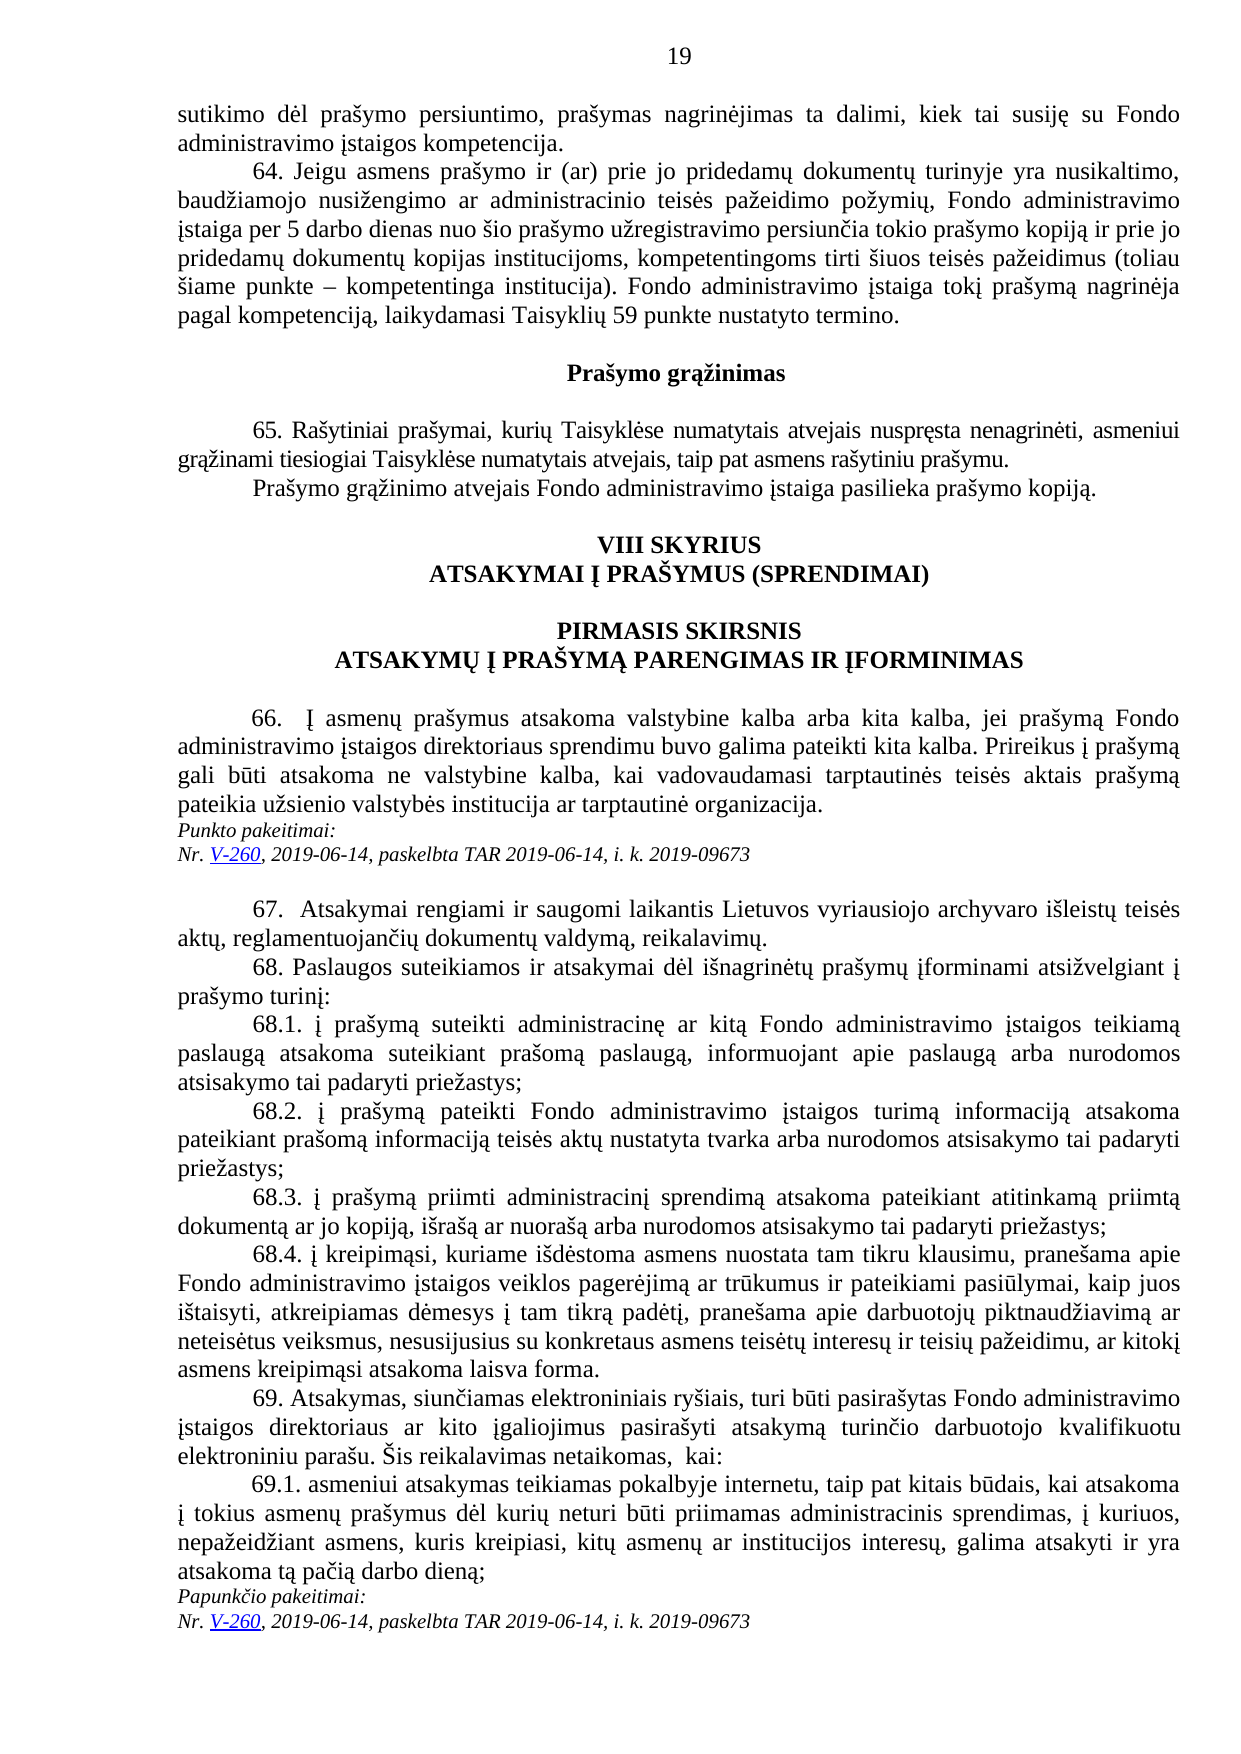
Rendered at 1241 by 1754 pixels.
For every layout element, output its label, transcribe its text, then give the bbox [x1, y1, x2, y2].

text Punkto pakeitimai: [177, 818, 1181, 842]
text ATSAKYMAI Į PRAŠYMUS (SPRENDIMAI) [177, 559, 1181, 588]
text 64. Jeigu asmens prašymo ir (ar) prie jo pridedamų dokumentų turinyje yra nusikaltimo, baudžiamojo nusižengimo ar administracinio teisės pažeidimo požymių, Fondo administravimo įstaiga per 5 darbo dienas nuo šio prašymo užregistravimo persiunčia tokio prašymo kopiją ir prie jo pridedamų dokumentų kopijas institucijoms, kompetentingoms tirti šiuos teisės pažeidimus (toliau šiame punkte – kompetentinga institucija). Fondo administravimo įstaiga tokį prašymą nagrinėja pagal kompetenciją, laikydamasi Taisyklių 59 punkte nustatyto termino. [177, 156, 1181, 329]
text Nr. V-260, 2019-06-14, paskelbta TAR 2019-06-14, i. k. 2019-09673 [177, 1608, 1181, 1633]
text Nr. V-260, 2019-06-14, paskelbta TAR 2019-06-14, i. k. 2019-09673 [177, 842, 1181, 866]
text ATSAKYMŲ Į PRAŠYMĄ PARENGIMAS IR ĮFORMINIMAS [177, 645, 1181, 674]
text Papunkčio pakeitimai: [177, 1584, 1181, 1608]
text 66. Į asmenų prašymus atsakoma valstybine kalba arba kita kalba, jei prašymą Fondo administravimo įstaigos direktoriaus sprendimu buvo galima pateikti kita kalba. Prireikus į prašymą gali būti atsakoma ne valstybine kalba, kai vadovaudamasi tarptautinės teisės aktais prašymą pateikia užsienio valstybės institucija ar tarptautinė organizacija. [177, 703, 1181, 818]
text sutikimo dėl prašymo persiuntimo, prašymas nagrinėjimas ta dalimi, kiek tai susiję su Fondo administravimo įstaigos kompetencija. [177, 99, 1181, 156]
text 69. Atsakymas, siunčiamas elektroniniais ryšiais, turi būti pasirašytas Fondo administravimo įstaigos direktoriaus ar kito įgaliojimus pasirašyti atsakymą turinčio darbuotojo kvalifikuotu elektroniniu parašu. Šis reikalavimas netaikomas, kai: [177, 1383, 1181, 1469]
text PIRMASIS SKIRSNIS [177, 616, 1181, 645]
text 67. Atsakymai rengiami ir saugomi laikantis Lietuvos vyriausiojo archyvaro išleistų teisės aktų, reglamentuojančių dokumentų valdymą, reikalavimų. [177, 894, 1181, 952]
text 65. Rašytiniai prašymai, kurių Taisyklėse numatytais atvejais nuspręsta nenagrinėti, asmeniui grąžinami tiesiogiai Taisyklėse numatytais atvejais, taip pat asmens rašytiniu prašymu. [177, 415, 1181, 473]
text 69.1. asmeniui atsakymas teikiamas pokalbyje internetu, taip pat kitais būdais, kai atsakoma į tokius asmenų prašymus dėl kurių neturi būti priimamas administracinis sprendimas, į kuriuos, nepažeidžiant asmens, kuris kreipiasi, kitų asmenų ar institucijos interesų, galima atsakyti ir yra atsakoma tą pačią darbo dieną; [177, 1469, 1181, 1584]
text Prašymo grąžinimas [177, 358, 1181, 386]
text 68.4. į kreipimąsi, kuriame išdėstoma asmens nuostata tam tikru klausimu, pranešama apie Fondo administravimo įstaigos veiklos pagerėjimą ar trūkumus ir pateikiami pasiūlymai, kaip juos ištaisyti, atkreipiamas dėmesys į tam tikrą padėtį, pranešama apie darbuotojų piktnaudžiavimą ar neteisėtus veiksmus, nesusijusius su konkretaus asmens teisėtų interesų ir teisių pažeidimu, ar kitokį asmens kreipimąsi atsakoma laisva forma. [177, 1239, 1181, 1383]
text 68.1. į prašymą suteikti administracinę ar kitą Fondo administravimo įstaigos teikiamą paslaugą atsakoma suteikiant prašomą paslaugą, informuojant apie paslaugą arba nurodomos atsisakymo tai padaryti priežastys; [177, 1009, 1181, 1096]
text 68.2. į prašymą pateikti Fondo administravimo įstaigos turimą informaciją atsakoma pateikiant prašomą informaciją teisės aktų nustatyta tvarka arba nurodomos atsisakymo tai padaryti priežastys; [177, 1096, 1181, 1182]
text VIII SKYRIUS [177, 530, 1181, 559]
text 68.3. į prašymą priimti administracinį sprendimą atsakoma pateikiant atitinkamą priimtą dokumentą ar jo kopiją, išrašą ar nuorašą arba nurodomos atsisakymo tai padaryti priežastys; [177, 1182, 1181, 1239]
text 68. Paslaugos suteikiamos ir atsakymai dėl išnagrinėtų prašymų įforminami atsižvelgiant į prašymo turinį: [177, 952, 1181, 1009]
text Prašymo grąžinimo atvejais Fondo administravimo įstaiga pasilieka prašymo kopiją. [177, 473, 1181, 501]
